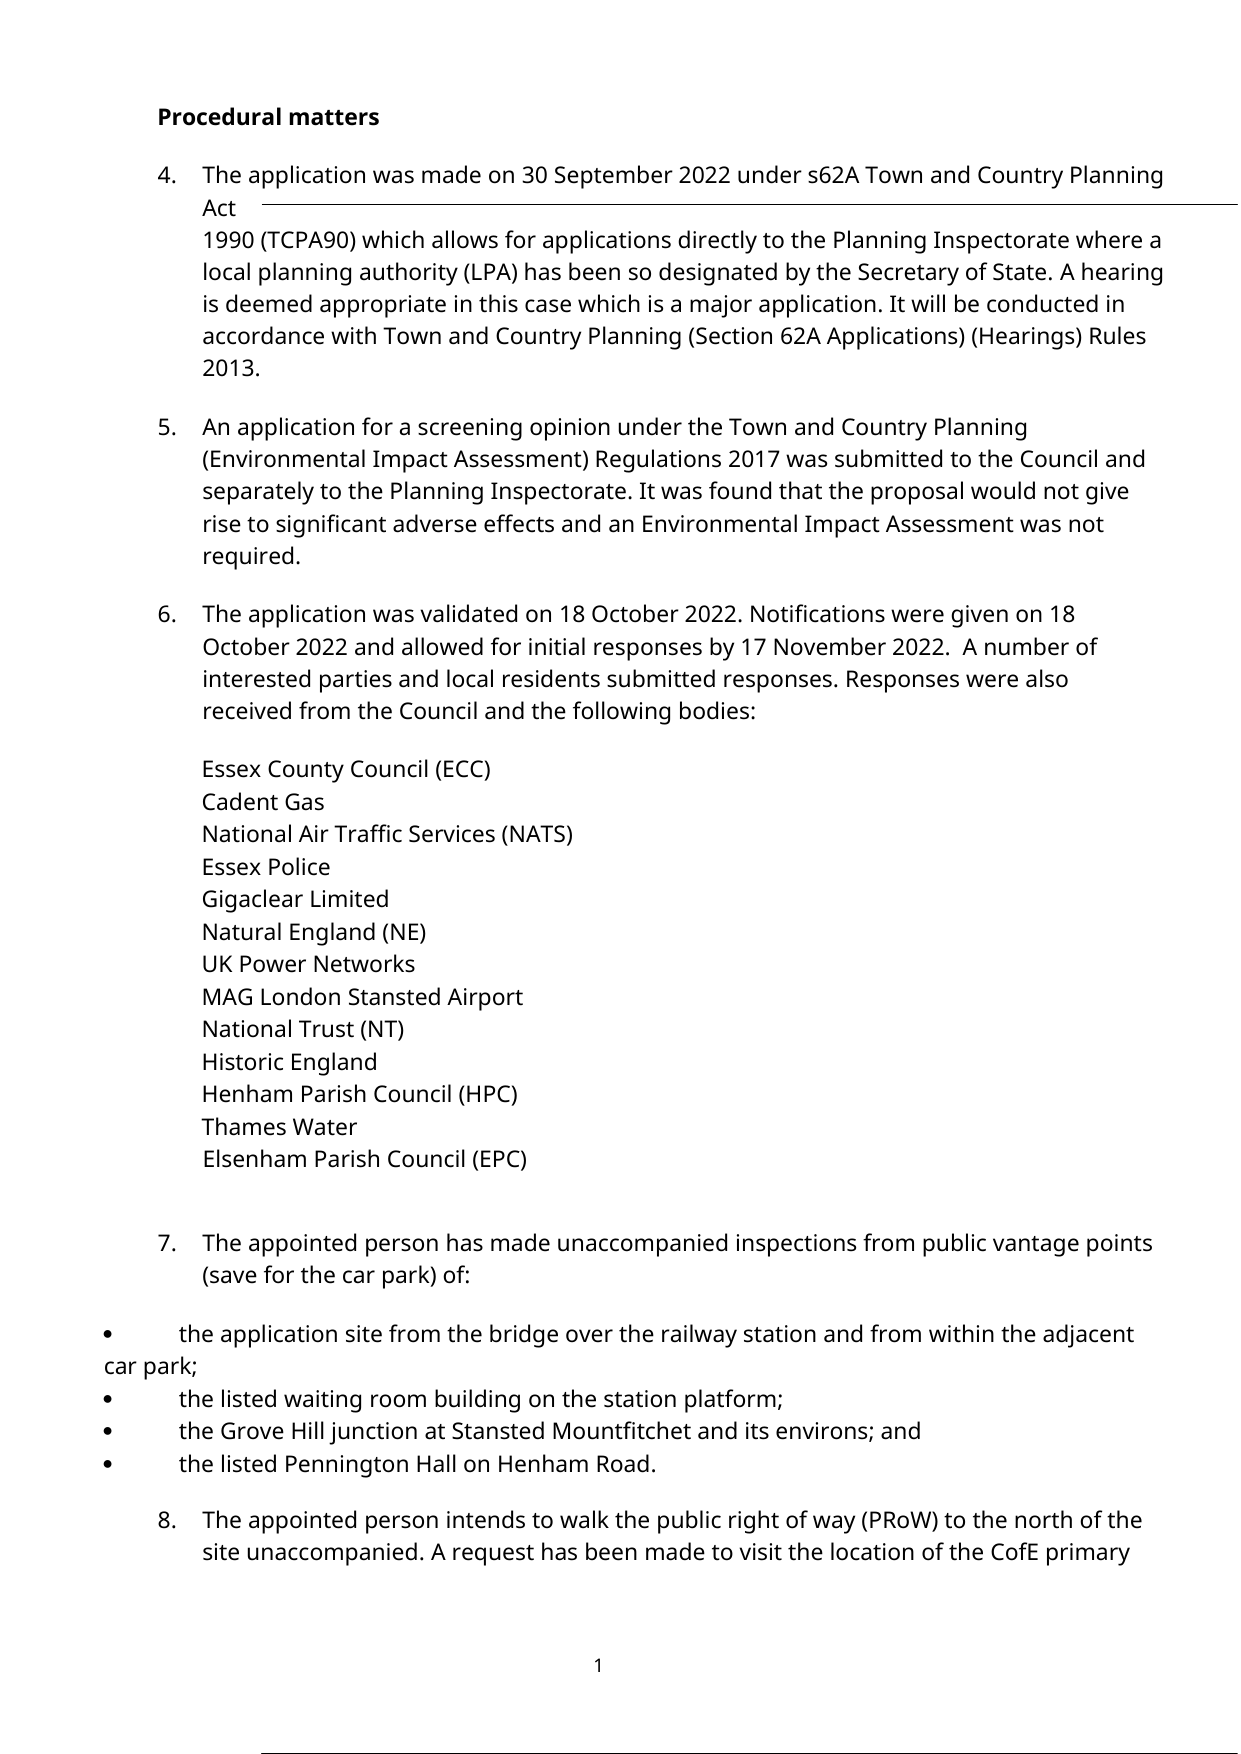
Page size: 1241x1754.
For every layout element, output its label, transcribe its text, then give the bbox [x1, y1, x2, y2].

text Essex Police [201, 851, 1164, 882]
list the application site from the bridge over the railway station and from within the adjacent car park; [103, 1318, 1164, 1381]
text MAG London Stansted Airport [201, 981, 1164, 1012]
text Cadent Gas [201, 786, 1164, 817]
text Henham Parish Council (HPC) [201, 1078, 1164, 1109]
list The appointed person intends to walk the public right of way (PRoW) to the north of the site unaccompanied. A request has been made to visit the location of the CofE primary [157, 1504, 1165, 1567]
text Thames Water [201, 1111, 1164, 1142]
text Essex County Council (ECC) [201, 753, 1164, 784]
text National Trust (NT) [201, 1013, 1164, 1044]
text Historic England [201, 1046, 1164, 1077]
text Gigaclear Limited [201, 883, 1164, 914]
list the Grove Hill junction at Stansted Mountfitchet and its environs; and [103, 1415, 1164, 1446]
list The application was validated on 18 October 2022. Notifications were given on 18 October 2022 and allowed for initial responses by 17 November 2022. A number of interested parties and local residents submitted responses. Responses were also received from the Council and the following bodies: [157, 598, 1165, 726]
list the listed Pennington Hall on Henham Road. [103, 1448, 1164, 1479]
text Elsenham Parish Council (EPC) [202, 1143, 1165, 1174]
subtitle Procedural matters [157, 101, 1165, 132]
text UK Power Networks [201, 948, 1164, 979]
list An application for a screening opinion under the Town and Country Planning (Environmental Impact Assessment) Regulations 2017 was submitted to the Council and separately to the Planning Inspectorate. It was found that the proposal would not give rise to significant adverse effects and an Environmental Impact Assessment was not required. [157, 411, 1165, 571]
text National Air Traffic Services (NATS) [201, 818, 1164, 849]
list The application was made on 30 September 2022 under s62A Town and Country Planning Act 1990 (TCPA90) which allows for applications directly to the Planning Inspectorate where a local planning authority (LPA) has been so designated by the Secretary of State. A hearing is deemed appropriate in this case which is a major application. It will be conducted in accordance with Town and Country Planning (Section 62A Applications) (Hearings) Rules 2013. [157, 159, 1165, 384]
text Natural England (NE) [201, 916, 1164, 947]
list the listed waiting room building on the station platform; [103, 1383, 1164, 1414]
list The appointed person has made unaccompanied inspections from public vantage points (save for the car park) of: [157, 1227, 1165, 1290]
